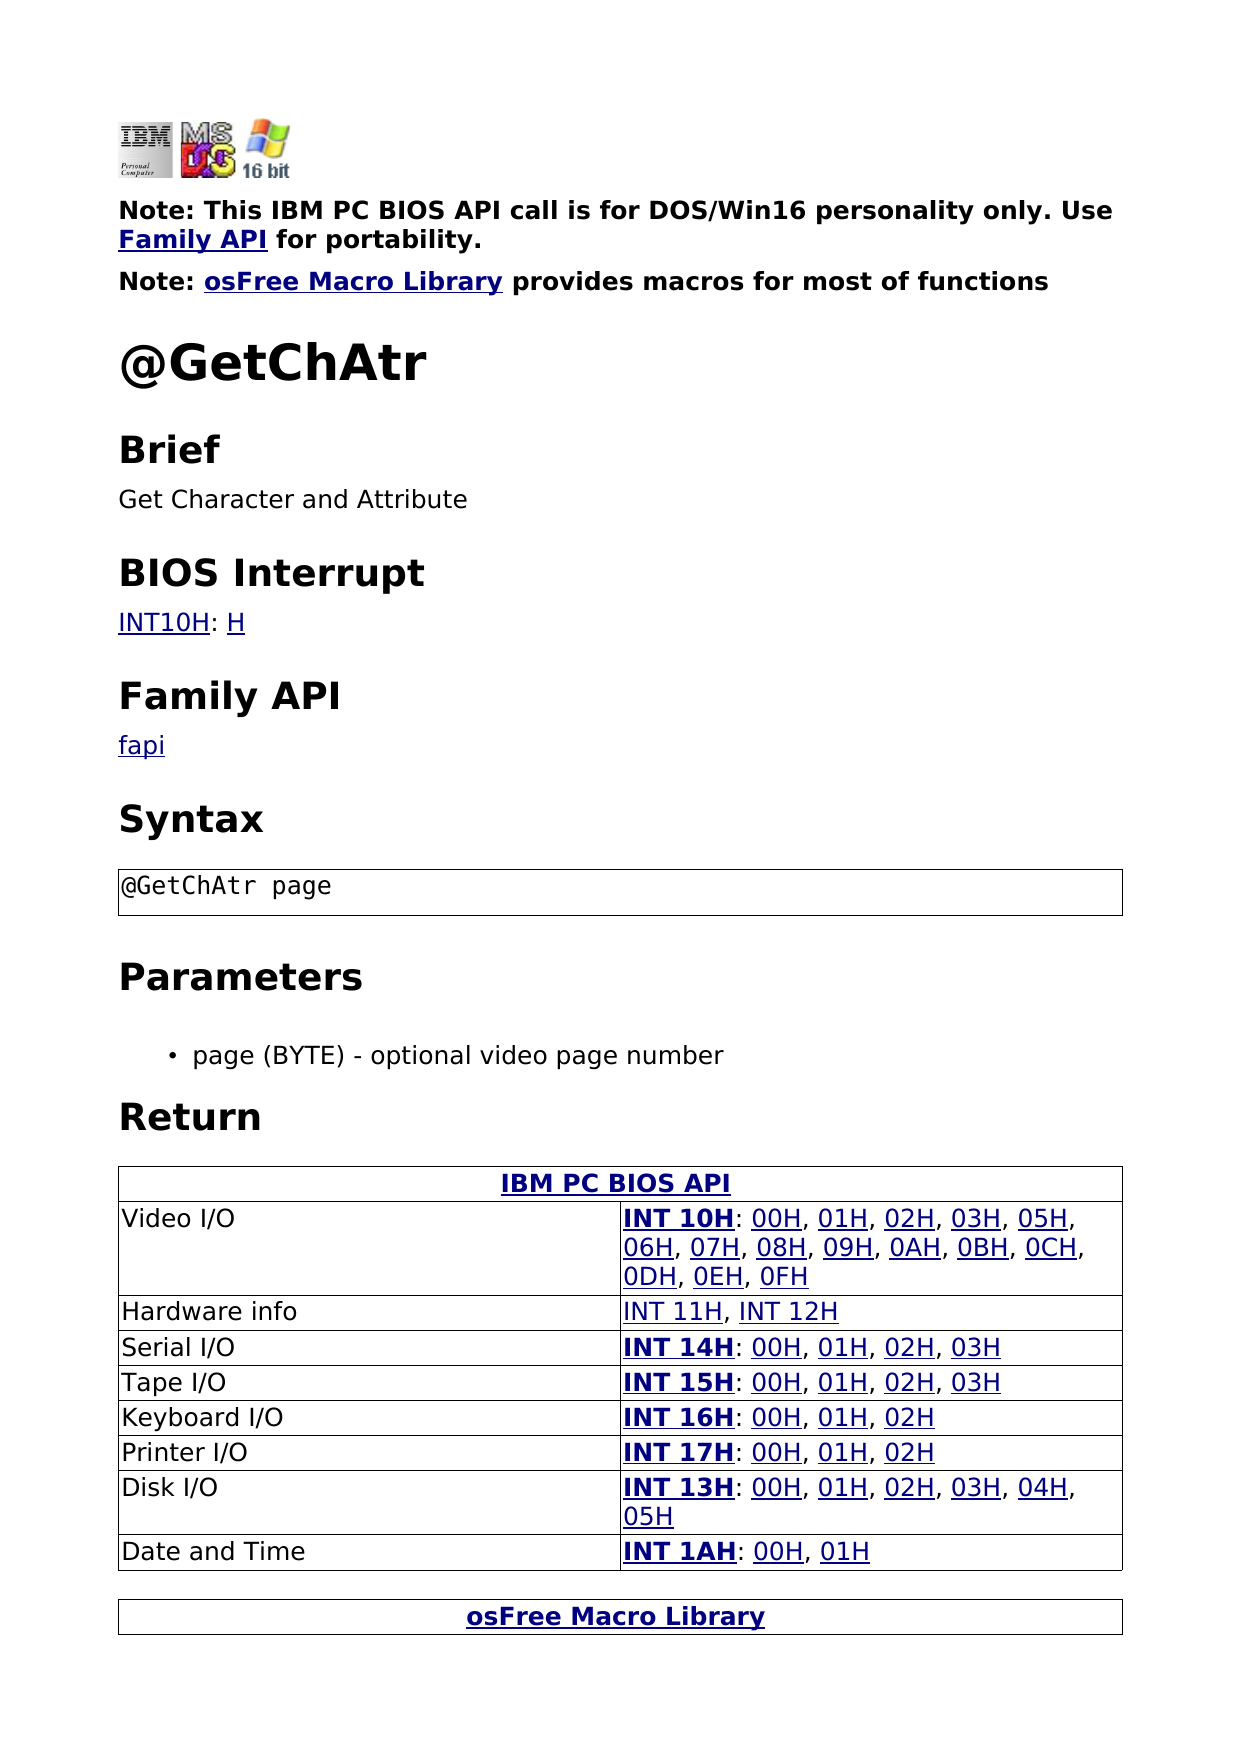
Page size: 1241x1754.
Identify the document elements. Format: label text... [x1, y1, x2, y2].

subtitle Return [118, 1095, 1122, 1139]
subtitle @GetChAtr [118, 333, 1122, 392]
table_cell Keyboard I/O [119, 1401, 620, 1435]
subtitle Parameters [118, 955, 1122, 999]
table_cell INT 11H, INT 12H [621, 1296, 1122, 1330]
table_cell Tape I/O [119, 1366, 620, 1400]
table_header IBM PC BIOS API [119, 1167, 1122, 1201]
subtitle BIOS Interrupt [118, 552, 1122, 596]
table_cell INT 1AH: 00H, 01H [621, 1535, 1122, 1569]
table_cell Serial I/O [119, 1331, 620, 1365]
text Get Character and Attribute [118, 485, 1122, 514]
text Note: This IBM PC BIOS API call is for DOS/Win16 personality only. Use Family API for portability. [118, 196, 1122, 254]
table_cell INT 17H: 00H, 01H, 02H [621, 1436, 1122, 1470]
list page (BYTE) - optional video page number [177, 1041, 1122, 1070]
picture [243, 118, 291, 178]
table_cell Date and Time [119, 1535, 620, 1569]
table_header osFree Macro Library [119, 1600, 1122, 1634]
subtitle Syntax [118, 798, 1122, 841]
table_cell INT 10H: 00H, 01H, 02H, 03H, 05H, 06H, 07H, 08H, 09H, 0AH, 0BH, 0CH, 0DH, 0EH, 0FH [621, 1202, 1122, 1294]
table_cell INT 14H: 00H, 01H, 02H, 03H [621, 1331, 1122, 1365]
text fapi [118, 731, 1122, 760]
table_cell Video I/O [119, 1202, 620, 1294]
table_cell INT 16H: 00H, 01H, 02H [621, 1401, 1122, 1435]
table_cell INT 13H: 00H, 01H, 02H, 03H, 04H, 05H [621, 1471, 1122, 1534]
table_cell Printer I/O [119, 1436, 620, 1470]
table_cell INT 15H: 00H, 01H, 02H, 03H [621, 1366, 1122, 1400]
subtitle Family API [118, 675, 1122, 718]
text Note: osFree Macro Library provides macros for most of functions [118, 267, 1122, 296]
picture [118, 122, 173, 178]
table_cell Disk I/O [119, 1471, 620, 1534]
picture [180, 122, 236, 178]
table_cell Hardware info [119, 1296, 620, 1330]
table_header @GetChAtr page [119, 870, 1122, 915]
subtitle Brief [118, 429, 1122, 473]
text INT10H: H [118, 608, 1122, 637]
